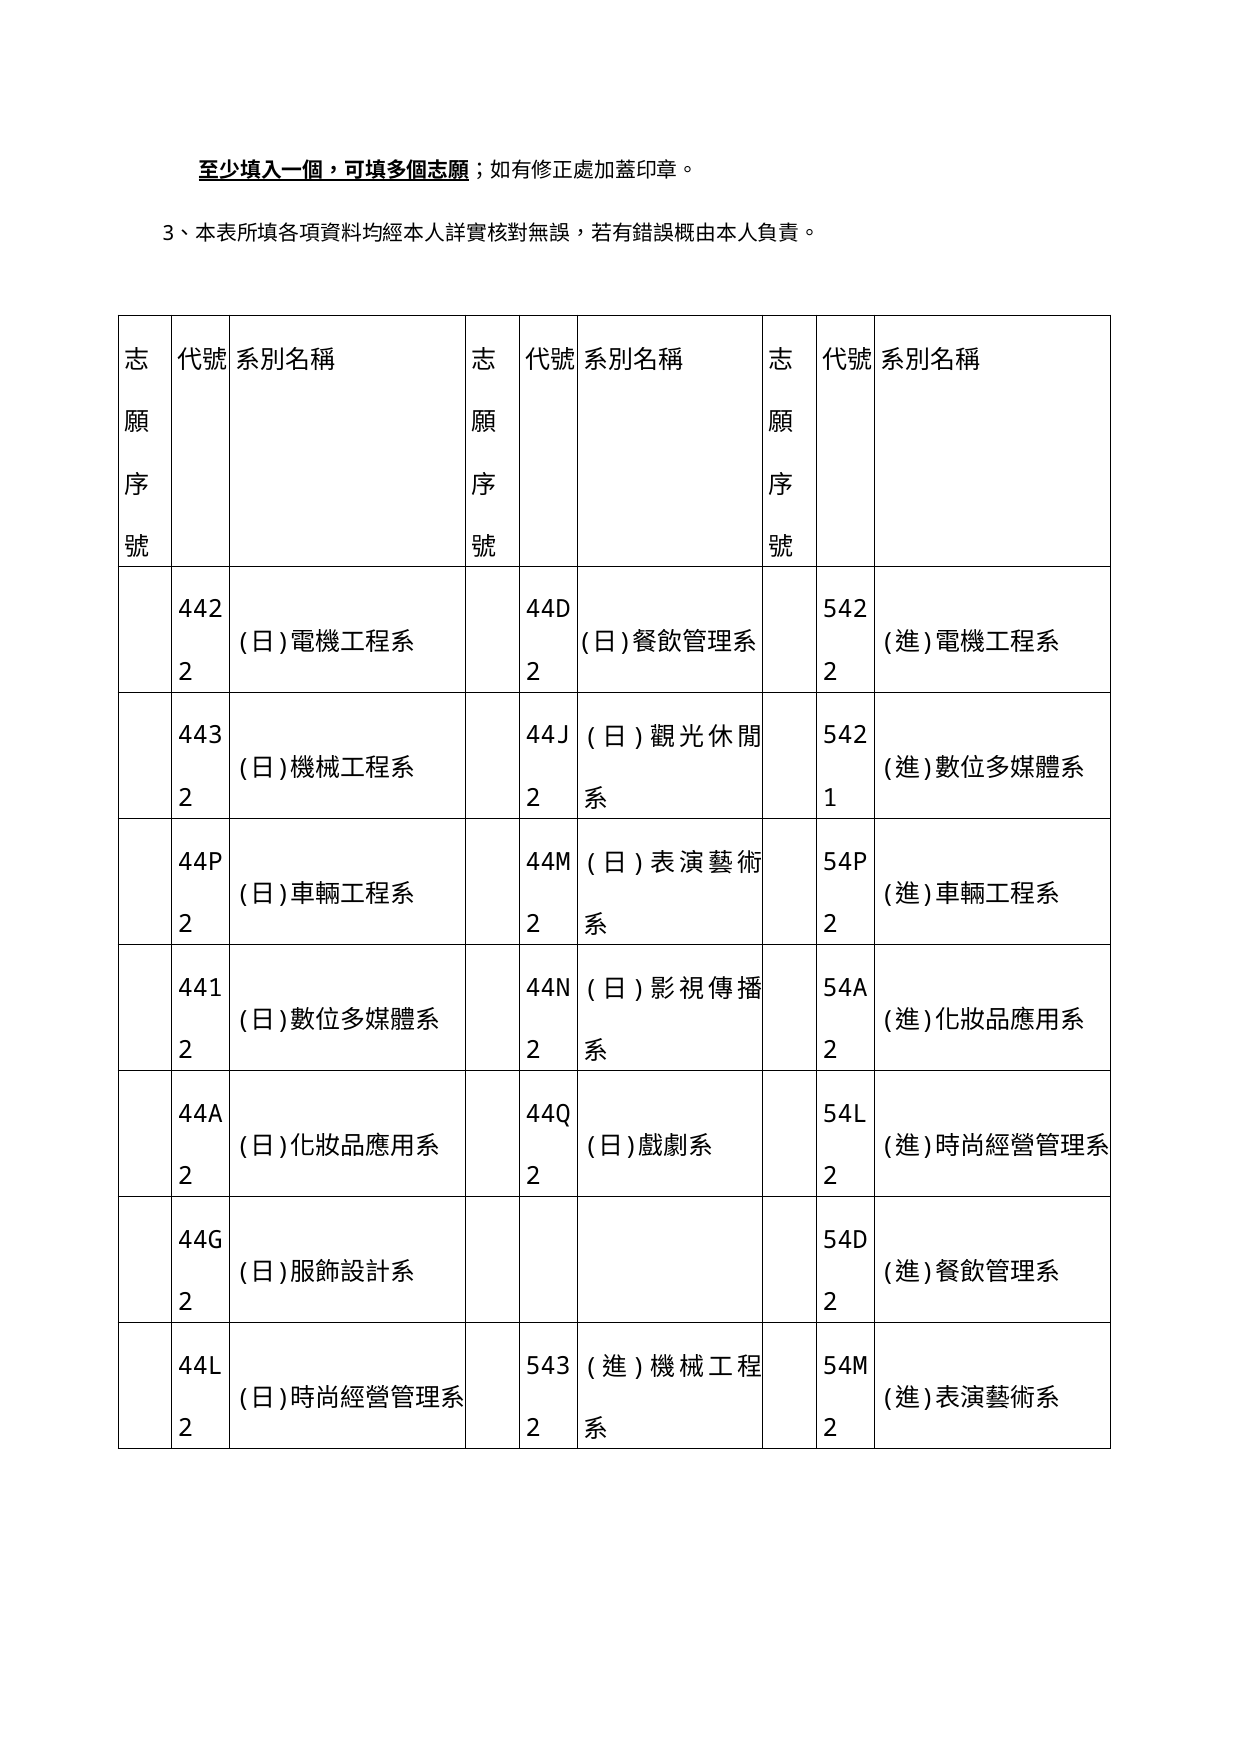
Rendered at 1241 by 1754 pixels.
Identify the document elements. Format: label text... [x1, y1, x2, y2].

table_cell [520, 1197, 577, 1322]
table_cell [578, 1197, 762, 1322]
table_cell [763, 819, 816, 944]
table_cell (日)服飾設計系 [230, 1197, 465, 1322]
table_cell [119, 819, 171, 944]
table_cell 4432 [172, 693, 229, 818]
table_header 系別名稱 [230, 316, 465, 566]
table_cell 54P2 [817, 819, 874, 944]
table_cell 44J2 [520, 693, 577, 818]
table_header 志願 序號 [466, 316, 519, 566]
table_cell (日)車輛工程系 [230, 819, 465, 944]
table_cell 44N2 [520, 945, 577, 1070]
table_cell [763, 1197, 816, 1322]
table_cell (日)時尚經營管理系 [230, 1323, 465, 1448]
table_cell [763, 1323, 816, 1448]
table_cell (進)電機工程系 [875, 567, 1110, 692]
table_cell (進)時尚經營管理系 [875, 1071, 1110, 1196]
table_cell 44L2 [172, 1323, 229, 1448]
table_cell (進)車輛工程系 [875, 819, 1110, 944]
table_header 代號 [172, 316, 229, 566]
table_cell (日)餐飲管理系 [578, 567, 762, 692]
table_cell [466, 945, 519, 1070]
table_header 志願 序號 [119, 316, 171, 566]
table_cell 54D2 [817, 1197, 874, 1322]
table_cell [466, 1323, 519, 1448]
table_cell [119, 1323, 171, 1448]
table_cell [763, 567, 816, 692]
table_cell (進)表演藝術系 [875, 1323, 1110, 1448]
table_cell (日)電機工程系 [230, 567, 465, 692]
table_cell (日)數位多媒體系 [230, 945, 465, 1070]
table_cell (日)機械工程系 [230, 693, 465, 818]
table_header 代號 [817, 316, 874, 566]
table_cell [119, 1071, 171, 1196]
table_cell [119, 1197, 171, 1322]
table_cell (日)表演藝術系 [578, 819, 762, 944]
table_cell 44G2 [172, 1197, 229, 1322]
table_cell (日)影視傳播系 [578, 945, 762, 1070]
table_cell 5422 [817, 567, 874, 692]
table_cell 5432 [520, 1323, 577, 1448]
table_cell 54A2 [817, 945, 874, 1070]
table_cell [466, 1197, 519, 1322]
table_cell (進)化妝品應用系 [875, 945, 1110, 1070]
text 3、本表所填各項資料均經本人詳實核對無誤，若有錯誤概由本人負責。 [162, 189, 1110, 252]
table_cell 54M2 [817, 1323, 874, 1448]
table_cell 5421 [817, 693, 874, 818]
table_cell [466, 693, 519, 818]
text 至少填入一個，可填多個志願；如有修正處加蓋印章。 [162, 127, 1110, 189]
table_cell 4412 [172, 945, 229, 1070]
table_cell [763, 693, 816, 818]
table_cell (日)化妝品應用系 [230, 1071, 465, 1196]
table_cell 44M2 [520, 819, 577, 944]
table_cell [763, 945, 816, 1070]
table_cell [763, 1071, 816, 1196]
table_cell 44A2 [172, 1071, 229, 1196]
table_cell (日)戲劇系 [578, 1071, 762, 1196]
table_cell 54L2 [817, 1071, 874, 1196]
table_header 系別名稱 [875, 316, 1110, 566]
table_cell 44P2 [172, 819, 229, 944]
table_cell (進)數位多媒體系 [875, 693, 1110, 818]
table_cell (進)機械工程系 [578, 1323, 762, 1448]
table_cell [119, 945, 171, 1070]
table_header 系別名稱 [578, 316, 762, 566]
table_cell [119, 693, 171, 818]
table_cell [119, 567, 171, 692]
table_cell 4422 [172, 567, 229, 692]
table_cell (日)觀光休閒系 [578, 693, 762, 818]
table_cell (進)餐飲管理系 [875, 1197, 1110, 1322]
table_cell 44D2 [520, 567, 577, 692]
table_cell [466, 819, 519, 944]
table_header 代號 [520, 316, 577, 566]
table_cell [466, 567, 519, 692]
table_cell 44Q2 [520, 1071, 577, 1196]
table_header 志願 序號 [763, 316, 816, 566]
table_cell [466, 1071, 519, 1196]
